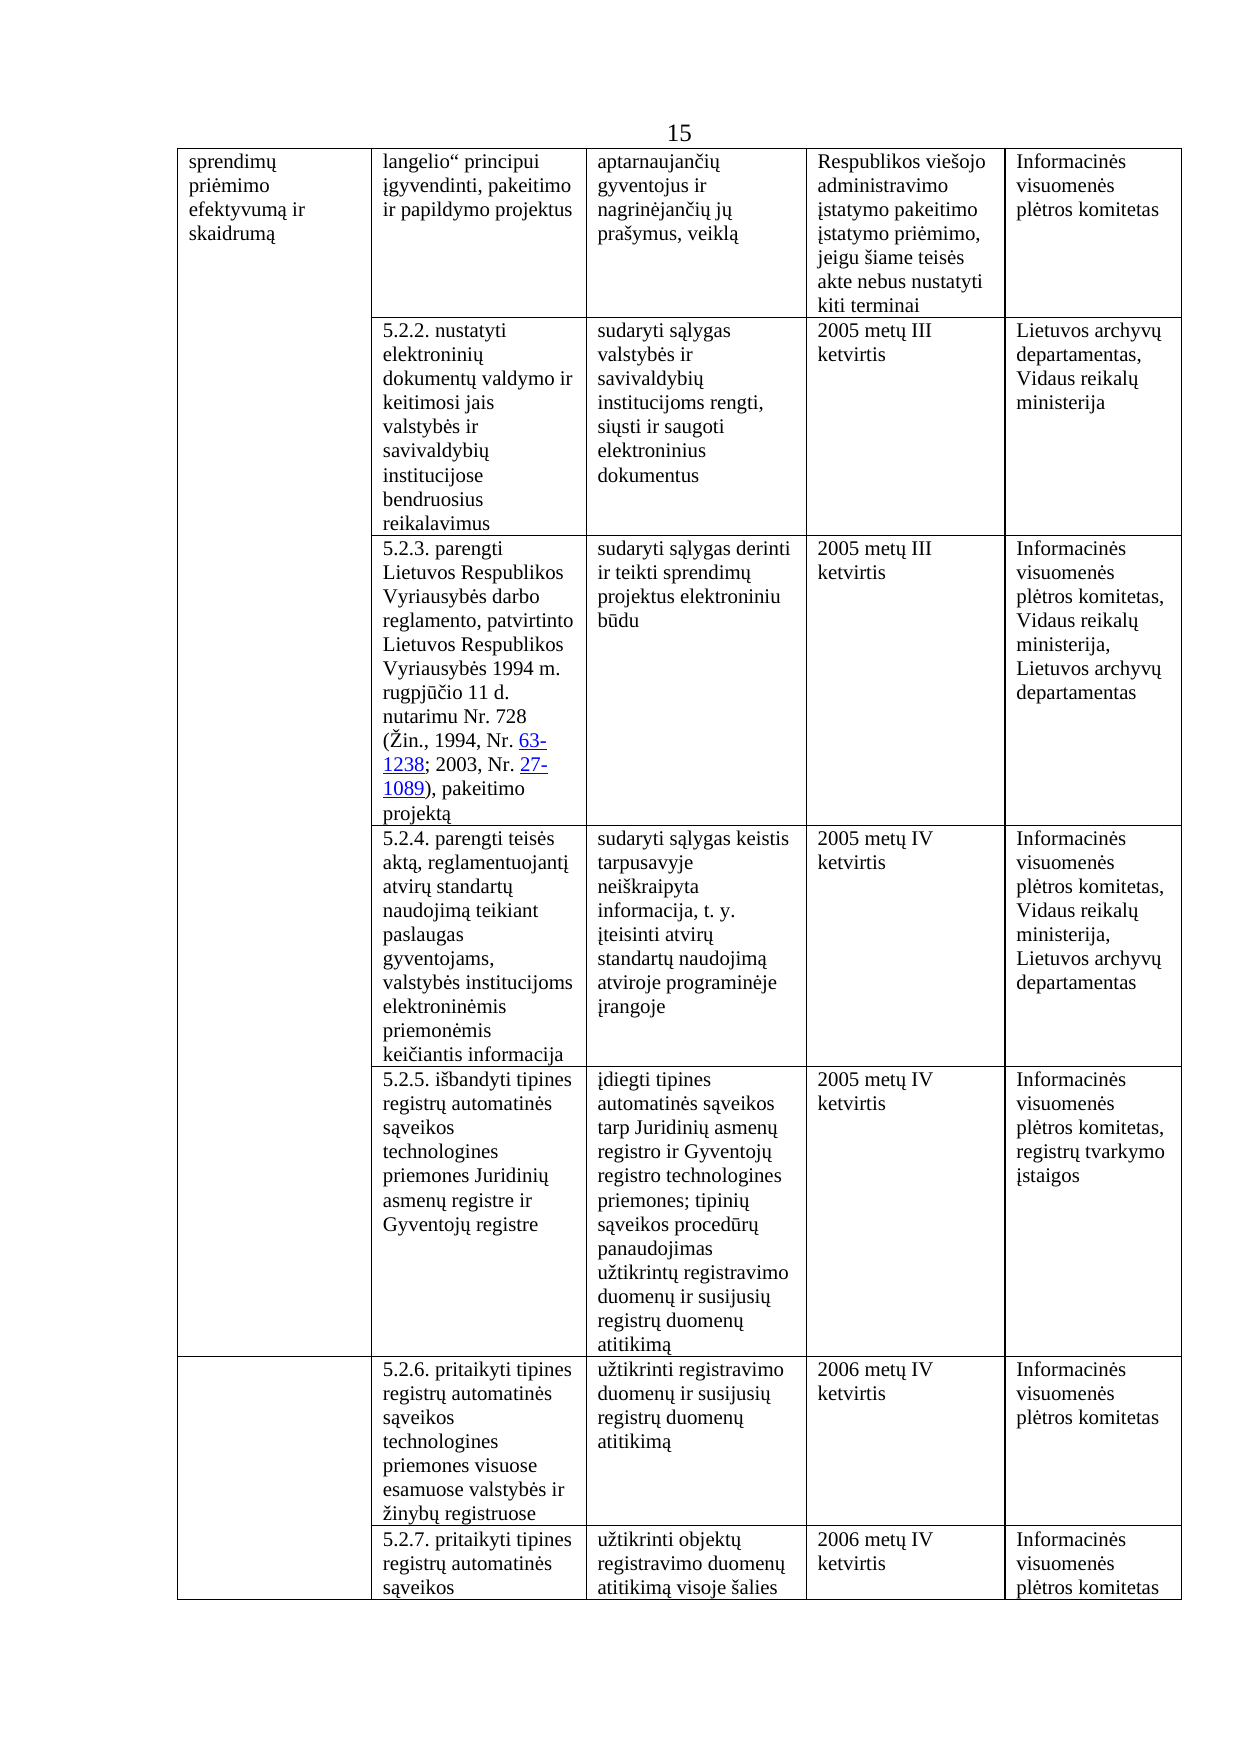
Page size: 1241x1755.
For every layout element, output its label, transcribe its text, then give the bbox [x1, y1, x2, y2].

table_cell 5.2.2. nustatyti elektroninių dokumentų valdymo ir keitimosi jais valstybės ir savivaldybių institucijose bendruosius reikalavimus [372, 318, 586, 535]
table_cell Lietuvos archyvų departamentas, Vidaus reikalų ministerija [1006, 318, 1181, 535]
table_cell 2005 metų IV ketvirtis [807, 1067, 1004, 1356]
table_cell sudaryti sąlygas keistis tarpusavyje neiškraipyta informacija, t. y. įteisinti atvirų standartų naudojimą atviroje programinėje įrangoje [587, 826, 806, 1066]
table_cell 2005 metų III ketvirtis [807, 536, 1004, 824]
table_cell langelio“ principui įgyvendinti, pakeitimo ir papildymo projektus [372, 149, 586, 317]
table_cell užtikrinti objektų registravimo duomenų atitikimą visoje šalies [587, 1526, 806, 1599]
table_cell Respublikos viešojo administravimo įstatymo pakeitimo įstatymo priėmimo, jeigu šiame teisės akte nebus nustatyti kiti terminai [807, 149, 1004, 317]
table_cell Informacinės visuomenės plėtros komitetas, registrų tvarkymo įstaigos [1006, 1067, 1181, 1356]
table_cell 5.2.6. pritaikyti tipines registrų automatinės sąveikos technologines priemones visuose esamuose valstybės ir žinybų registruose [372, 1357, 586, 1525]
table_cell Informacinės visuomenės plėtros komitetas, Vidaus reikalų ministerija, Lietuvos archyvų departamentas [1006, 826, 1181, 1066]
table_cell Informacinės visuomenės plėtros komitetas [1006, 149, 1181, 317]
table_cell 2005 metų IV ketvirtis [807, 826, 1004, 1066]
table_cell 5.2.4. parengti teisės aktą, reglamentuojantį atvirų standartų naudojimą teikiant paslaugas gyventojams, valstybės institucijoms elektroninėmis priemonėmis keičiantis informacija [372, 826, 586, 1066]
table_cell 5.2.7. pritaikyti tipines registrų automatinės sąveikos [372, 1526, 586, 1599]
table_cell Informacinės visuomenės plėtros komitetas, Vidaus reikalų ministerija, Lietuvos archyvų departamentas [1006, 536, 1181, 824]
table_cell sudaryti sąlygas valstybės ir savivaldybių institucijoms rengti, siųsti ir saugoti elektroninius dokumentus [587, 318, 806, 535]
table_cell įdiegti tipines automatinės sąveikos tarp Juridinių asmenų registro ir Gyventojų registro technologines priemones; tipinių sąveikos procedūrų panaudojimas užtikrintų registravimo duomenų ir susijusių registrų duomenų atitikimą [587, 1067, 806, 1356]
table_cell 2006 metų IV ketvirtis [807, 1357, 1004, 1525]
table_cell 5.2.5. išbandyti tipines registrų automatinės sąveikos technologines priemones Juridinių asmenų registre ir Gyventojų registre [372, 1067, 586, 1356]
table_cell 2006 metų IV ketvirtis [807, 1526, 1004, 1599]
table_cell [178, 1357, 371, 1599]
table_cell 5.2.3. parengti Lietuvos Respublikos Vyriausybės darbo reglamento, patvirtinto Lietuvos Respublikos Vyriausybės 1994 m. rugpjūčio 11 d. nutarimu Nr. 728 (Žin., 1994, Nr. 63-1238; 2003, Nr. 27-1089), pakeitimo projektą [372, 536, 586, 824]
table_cell aptarnaujančių gyventojus ir nagrinėjančių jų prašymus, veiklą [587, 149, 806, 317]
table_cell sudaryti sąlygas derinti ir teikti sprendimų projektus elektroniniu būdu [587, 536, 806, 824]
table_cell Informacinės visuomenės plėtros komitetas [1006, 1357, 1181, 1525]
table_cell Informacinės visuomenės plėtros komitetas [1006, 1526, 1181, 1599]
table_cell užtikrinti registravimo duomenų ir susijusių registrų duomenų atitikimą [587, 1357, 806, 1525]
table_cell 2005 metų III ketvirtis [807, 318, 1004, 535]
table_cell sprendimų priėmimo efektyvumą ir skaidrumą [178, 149, 371, 1356]
